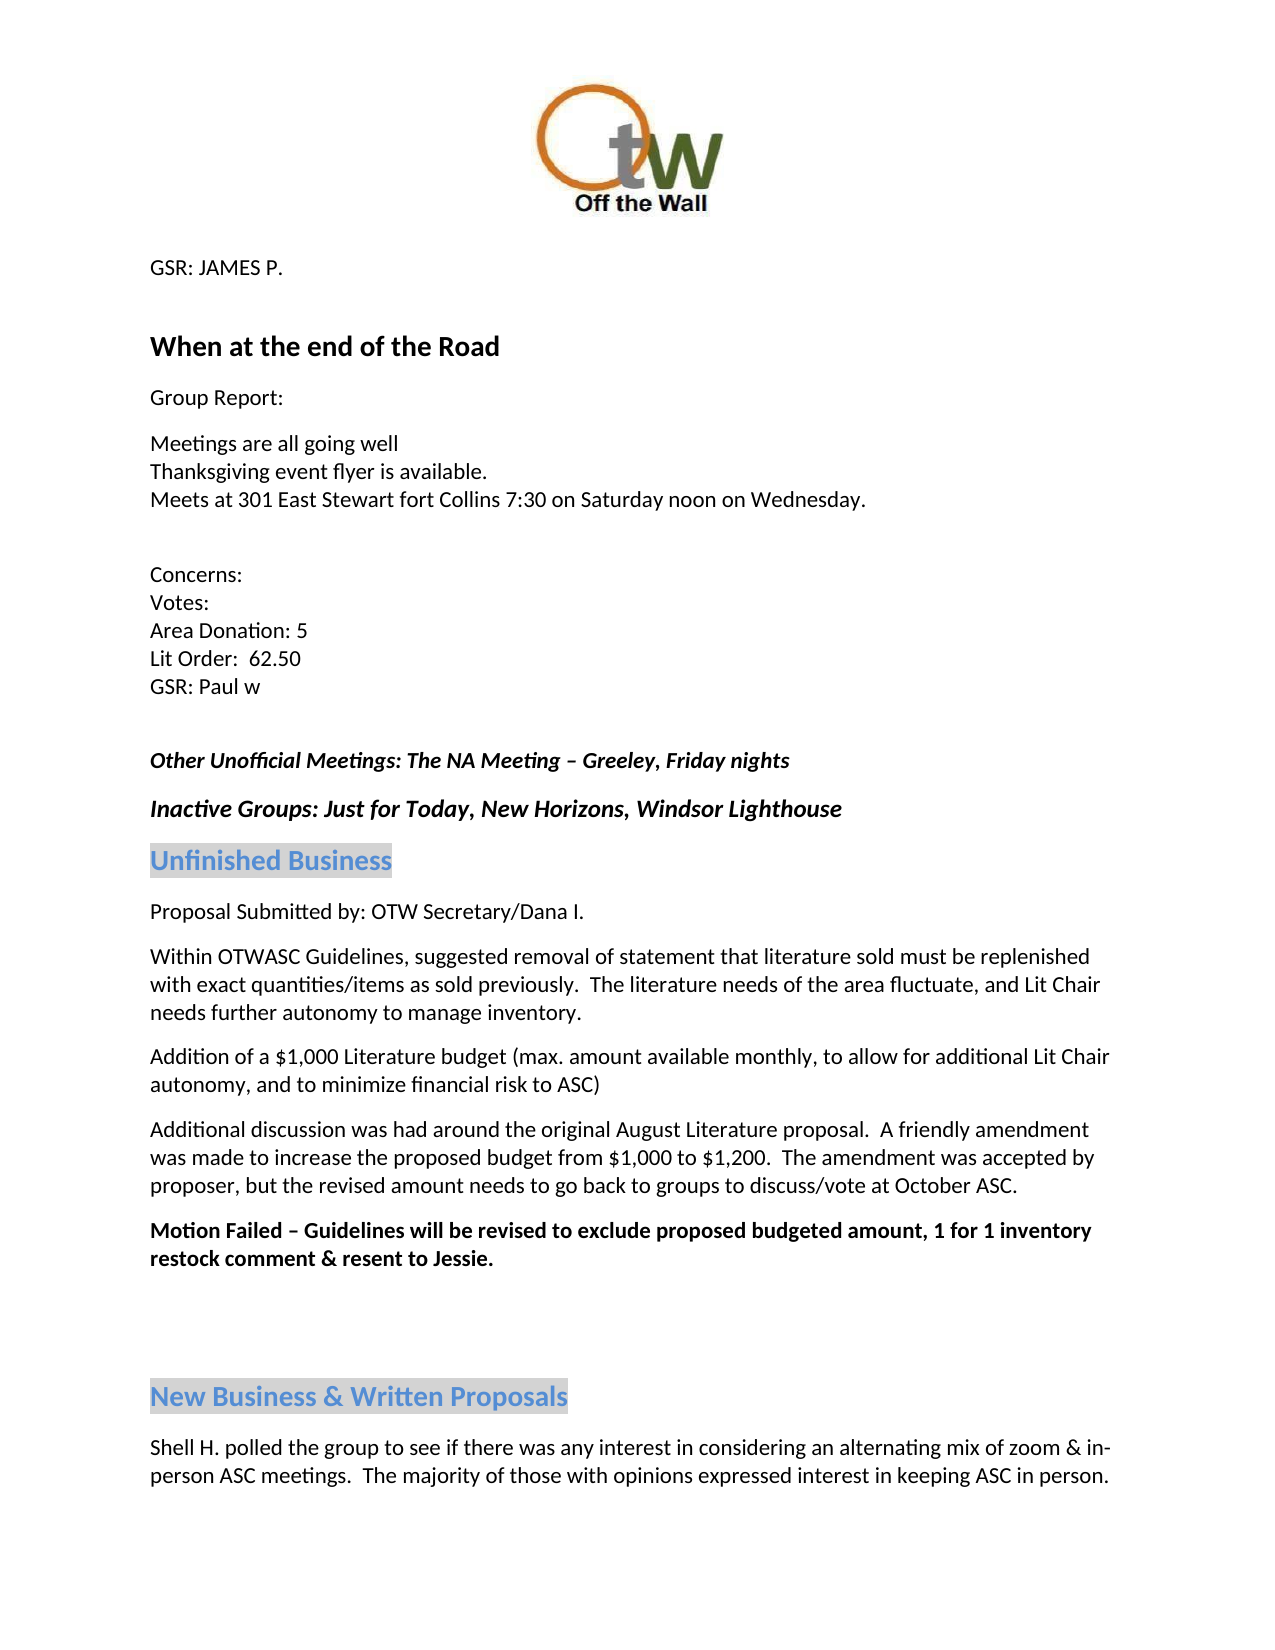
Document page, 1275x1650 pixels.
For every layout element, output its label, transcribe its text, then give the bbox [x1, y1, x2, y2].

text Concerns: [150, 560, 1125, 588]
text Motion Failed – Guidelines will be revised to exclude proposed budgeted amount, 1 for 1 inventory restock comment & resent to Jessie. [150, 1216, 1125, 1272]
text Lit Order: 62.50 [150, 644, 1125, 672]
text New Business & Written Proposals [150, 1378, 1125, 1414]
text Other Unofficial Meetings: The NA Meeting – Greeley, Friday nights [150, 747, 1125, 774]
text Group Report: [150, 383, 1125, 411]
text Meets at 301 East Stewart fort Collins 7:30 on Saturday noon on Wednesday. [150, 485, 1125, 513]
text Inactive Groups: Just for Today, New Horizons, Windsor Lighthouse [150, 793, 1125, 824]
text Within OTWASC Guidelines, suggested removal of statement that literature sold must be replenished with exact quantities/items as sold previously. The literature needs of the area fluctuate, and Lit Chair needs further autonomy to manage inventory. [150, 942, 1125, 1026]
text GSR: JAMES P. [150, 253, 1125, 281]
text Proposal Submitted by: OTW Secretary/Dana I. [150, 897, 1125, 925]
text Meetings are all going well [150, 429, 1125, 457]
text Shell H. polled the group to see if there was any interest in considering an alternating mix of zoom & in-person ASC meetings. The majority of those with opinions expressed interest in keeping ASC in person. [150, 1433, 1125, 1489]
text When at the end of the Road [150, 328, 1125, 364]
text Addition of a $1,000 Literature budget (max. amount available monthly, to allow for additional Lit Chair autonomy, and to minimize financial risk to ASC) [150, 1042, 1125, 1098]
text Additional discussion was had around the original August Literature proposal. A friendly amendment was made to increase the proposed budget from $1,000 to $1,200. The amendment was accepted by proposer, but the revised amount needs to go back to groups to discuss/vote at October ASC. [150, 1115, 1125, 1199]
text Votes: [150, 588, 1125, 616]
text Area Donation: 5 [150, 616, 1125, 644]
text Thanksgiving event flyer is available. [150, 457, 1125, 485]
text Unfinished Business [150, 842, 1125, 878]
text GSR: Paul w [150, 672, 1125, 700]
